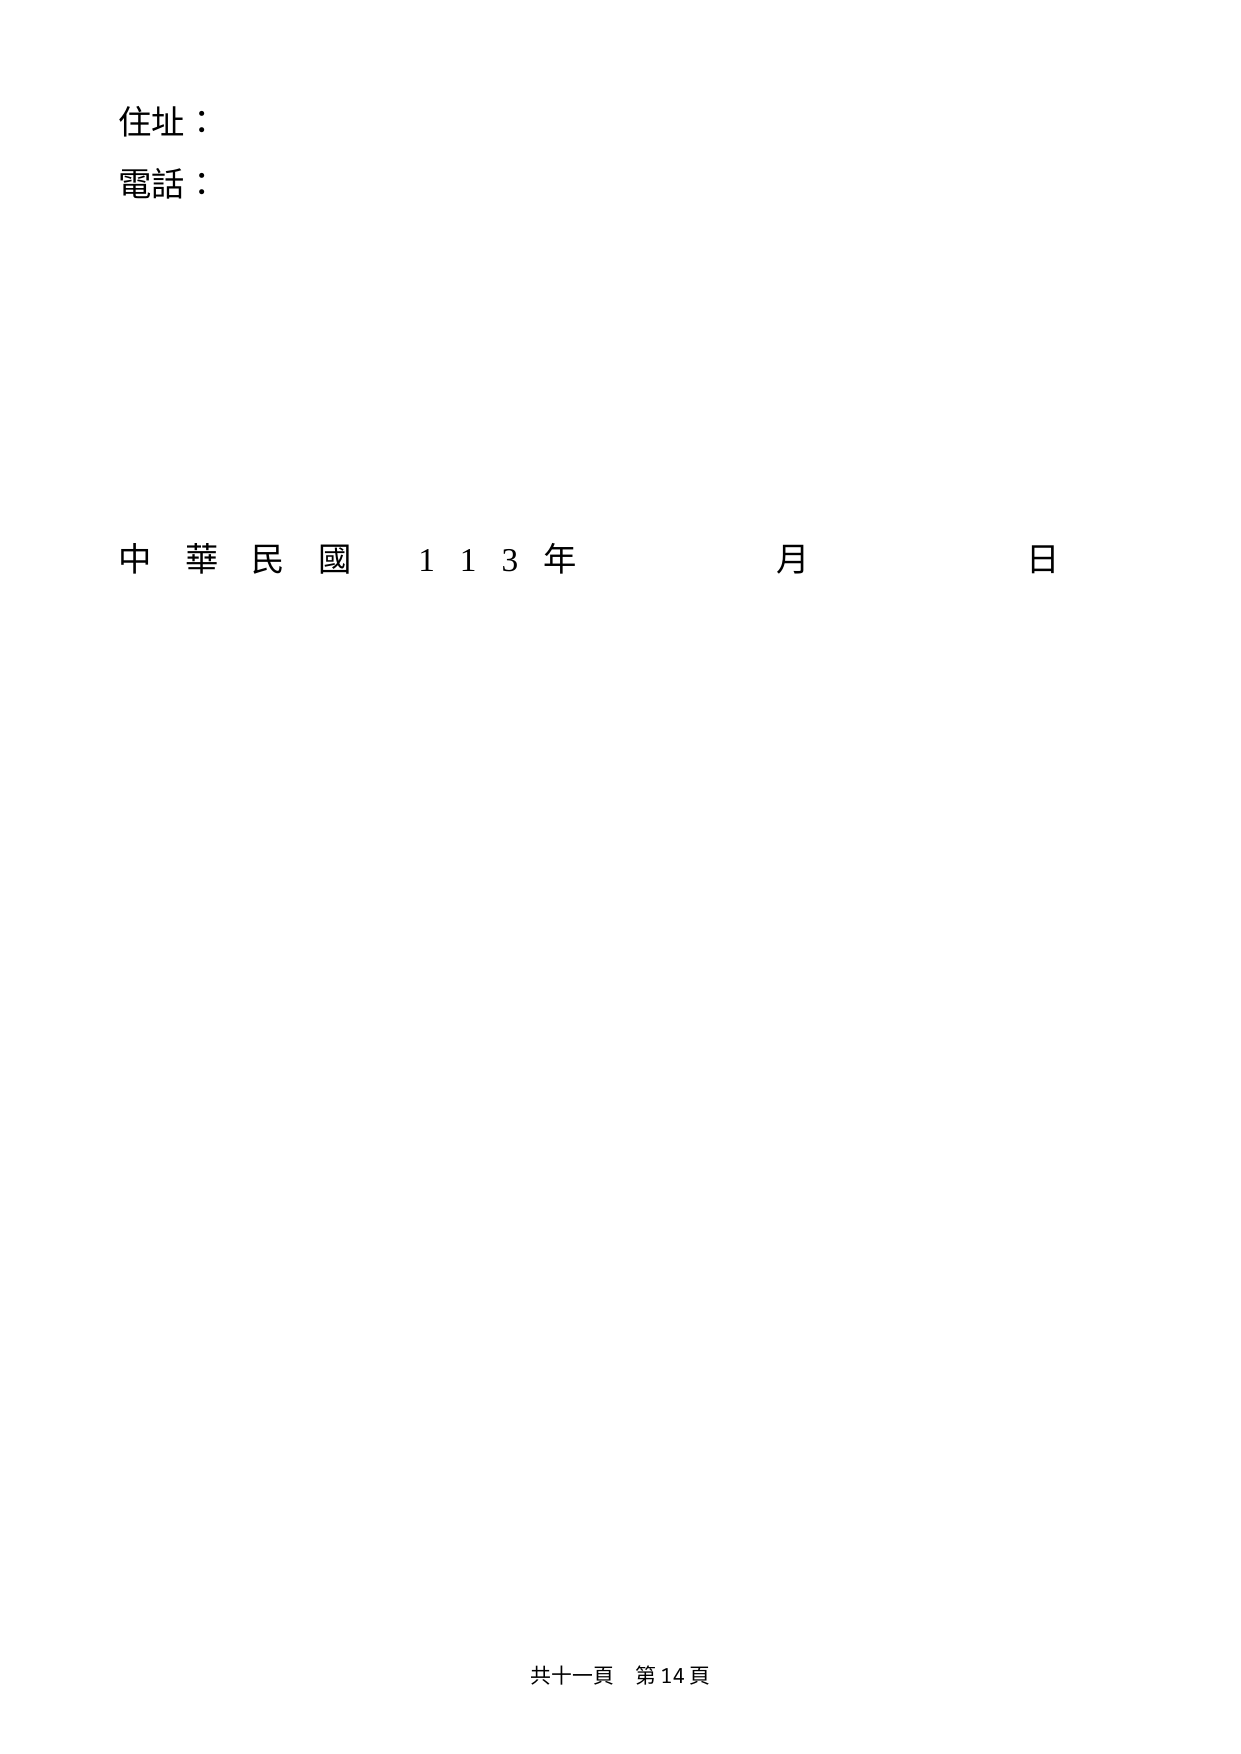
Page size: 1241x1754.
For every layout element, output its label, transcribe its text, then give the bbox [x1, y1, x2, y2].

text 中 華 民 國 113 年 月 日 [118, 516, 1122, 578]
text 住址： [118, 78, 1122, 141]
text 電話： [118, 141, 1122, 203]
